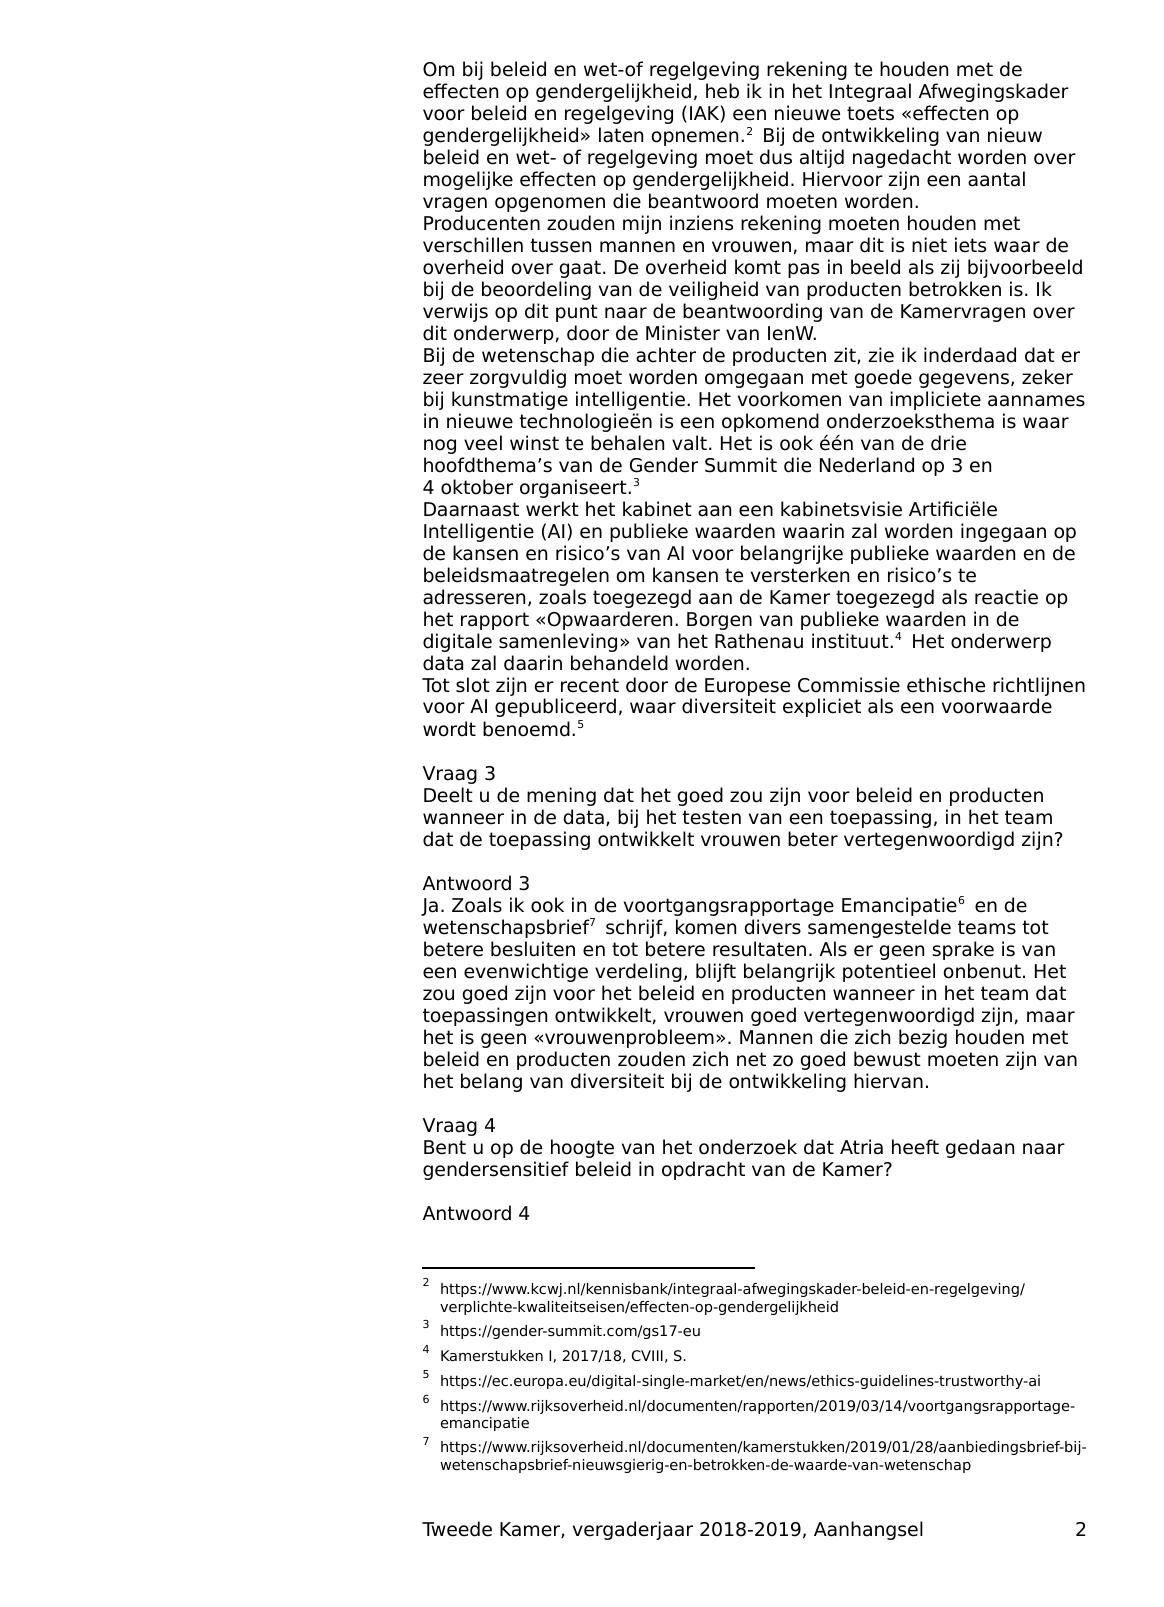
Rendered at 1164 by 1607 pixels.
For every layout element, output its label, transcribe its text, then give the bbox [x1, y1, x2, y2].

text Vraag 4 [422, 1115, 1087, 1137]
text https://www.rijksoverheid.nl/documenten/rapporten/2019/03/14/voortgangsrapportage-emancipatie [422, 1393, 1087, 1432]
text Producenten zouden mijn inziens rekening moeten houden met verschillen tussen mannen en vrouwen, maar dit is niet iets waar de overheid over gaat. De overheid komt pas in beeld als zij bijvoorbeeld bij de beoordeling van de veiligheid van producten betrokken is. Ik verwijs op dit punt naar de beantwoording van de Kamervragen over dit onderwerp, door de Minister van IenW. [422, 213, 1087, 345]
text Daarnaast werkt het kabinet aan een kabinetsvisie Artificiële Intelligentie (AI) en publieke waarden waarin zal worden ingegaan op de kansen en risico’s van AI voor belangrijke publieke waarden en de beleidsmaatregelen om kansen te versterken en risico’s te adresseren, zoals toegezegd aan de Kamer toegezegd als reactie op het rapport «Opwaarderen. Borgen van publieke waarden in de digitale samenleving» van het Rathenau instituut. Het onderwerp data zal daarin behandeld worden. [422, 499, 1087, 674]
text Antwoord 4 [422, 1203, 1087, 1225]
text Kamerstukken I, 2017/18, CVIII, S. [422, 1343, 1087, 1366]
text Deelt u de mening dat het goed zou zijn voor beleid en producten wanneer in de data, bij het testen van een toepassing, in het team dat de toepassing ontwikkelt vrouwen beter vertegenwoordigd zijn? [422, 784, 1087, 851]
text Ja. Zoals ik ook in de voortgangsrapportage Emancipatie en de wetenschapsbrief schrijf, komen divers samengestelde teams tot betere besluiten en tot betere resultaten. Als er geen sprake is van een evenwichtige verdeling, blijft belangrijk potentieel onbenut. Het zou goed zijn voor het beleid en producten wanneer in het team dat toepassingen ontwikkelt, vrouwen goed vertegenwoordigd zijn, maar het is geen «vrouwenprobleem». Mannen die zich bezig houden met beleid en producten zouden zich net zo goed bewust moeten zijn van het belang van diversiteit bij de ontwikkeling hiervan. [422, 895, 1087, 1092]
text https://ec.europa.eu/digital-single-market/en/news/ethics-guidelines-trustworthy-ai [422, 1368, 1087, 1391]
text Bent u op de hoogte van het onderzoek dat Atria heeft gedaan naar gendersensitief beleid in opdracht van de Kamer? [422, 1137, 1087, 1181]
text https://www.kcwj.nl/kennisbank/integraal-afwegingskader-beleid-en-regelgeving/verplichte-kwaliteitseisen/effecten-op-gendergelijkheid [422, 1277, 1087, 1316]
text https://www.rijksoverheid.nl/documenten/kamerstukken/2019/01/28/aanbiedingsbrief-bij-wetenschapsbrief-nieuwsgierig-en-betrokken-de-waarde-van-wetenschap [422, 1435, 1087, 1474]
text Antwoord 3 [422, 873, 1087, 895]
text Vraag 3 [422, 763, 1087, 784]
text Bij de wetenschap die achter de producten zit, zie ik inderdaad dat er zeer zorgvuldig moet worden omgegaan met goede gegevens, zeker bij kunstmatige intelligentie. Het voorkomen van impliciete aannames in nieuwe technologieën is een opkomend onderzoeksthema is waar nog veel winst te behalen valt. Het is ook één van de drie hoofdthema’s van de Gender Summit die Nederland op 3 en 4 oktober organiseert. [422, 345, 1087, 499]
text https://gender-summit.com/gs17-eu [422, 1318, 1087, 1341]
text Tot slot zijn er recent door de Europese Commissie ethische richtlijnen voor AI gepubliceerd, waar diversiteit expliciet als een voorwaarde wordt benoemd. [422, 674, 1087, 740]
text Om bij beleid en wet-of regelgeving rekening te houden met de effecten op gendergelijkheid, heb ik in het Integraal Afwegingskader voor beleid en regelgeving (IAK) een nieuwe toets «effecten op gendergelijkheid» laten opnemen. Bij de ontwikkeling van nieuw beleid en wet- of regelgeving moet dus altijd nagedacht worden over mogelijke effecten op gendergelijkheid. Hiervoor zijn een aantal vragen opgenomen die beantwoord moeten worden. [422, 59, 1087, 213]
